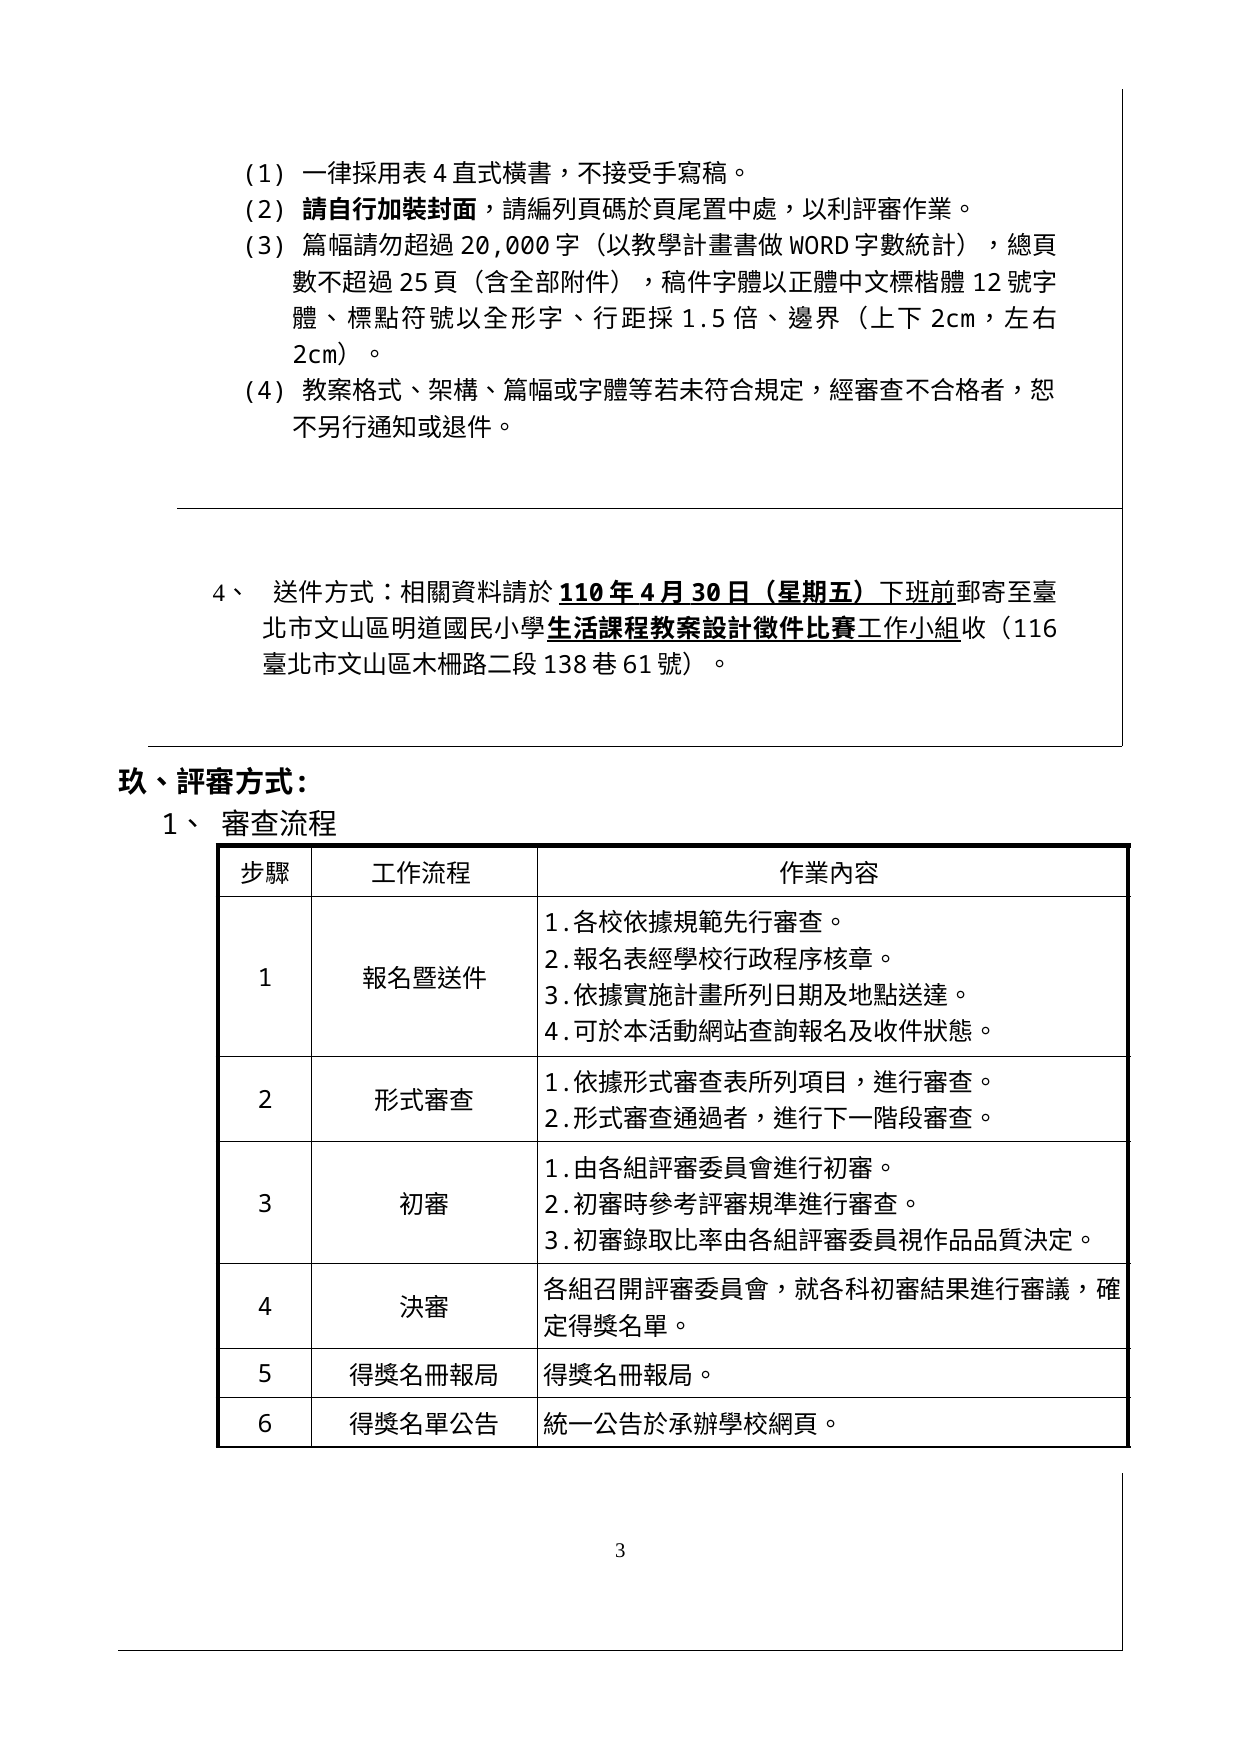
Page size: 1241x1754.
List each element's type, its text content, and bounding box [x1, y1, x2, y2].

list 送件方式：相關資料請於110年4月30日（星期五）下班前郵寄至臺北市文山區明道國民小學生活課程教案設計徵件比賽工作小組收（116臺北市文山區木柵路二段138巷61號）。 [148, 508, 1122, 746]
table_cell 2 [220, 1057, 311, 1141]
table_cell 1.由各組評審委員會進行初審。 2.初審時參考評審規準進行審查。 3.初審錄取比率由各組評審委員視作品品質決定。 [538, 1142, 1126, 1263]
table_cell 報名暨送件 [312, 897, 537, 1056]
table_header 工作流程 [312, 848, 537, 896]
list 篇幅請勿超過20,000字（以教學計畫書做WORD字數統計），總頁數不超過25頁（含全部附件），稿件字體以正體中文標楷體12號字體、標點符號以全形字、行距採1.5倍、邊界（上下2cm，左右2cm）。 [177, 226, 1122, 371]
table_cell 得獎名冊報局 [312, 1349, 537, 1397]
table_cell 初審 [312, 1142, 537, 1263]
text 玖、評審方式: [118, 758, 1122, 801]
table_header 作業內容 [538, 848, 1126, 896]
table_cell 得獎名單公告 [312, 1398, 537, 1446]
list 審查流程 [161, 801, 1122, 843]
table_cell 6 [220, 1398, 311, 1446]
list 一律採用表4直式橫書，不接受手寫稿。 [177, 89, 1122, 189]
table_cell 1.各校依據規範先行審查。 2.報名表經學校行政程序核章。 3.依據實施計畫所列日期及地點送達。 4.可於本活動網站查詢報名及收件狀態。 [538, 897, 1126, 1056]
table_cell 得獎名冊報局。 [538, 1349, 1126, 1397]
table_cell 5 [220, 1349, 311, 1397]
table_header 步驟 [220, 848, 311, 896]
table_cell 3 [220, 1142, 311, 1263]
table_cell 統一公告於承辦學校網頁。 [538, 1398, 1126, 1446]
table_cell 形式審查 [312, 1057, 537, 1141]
list 教案格式、架構、篇幅或字體等若未符合規定，經審查不合格者，恕不另行通知或退件。 [177, 371, 1122, 508]
table_cell 1 [220, 897, 311, 1056]
table_cell 4 [220, 1264, 311, 1348]
table_cell 決審 [312, 1264, 537, 1348]
table_cell 1.依據形式審查表所列項目，進行審查。 2.形式審查通過者，進行下一階段審查。 [538, 1057, 1126, 1141]
list 請自行加裝封面，請編列頁碼於頁尾置中處，以利評審作業。 [177, 189, 1122, 226]
table_cell 各組召開評審委員會，就各科初審結果進行審議，確定得獎名單。 [538, 1264, 1126, 1348]
